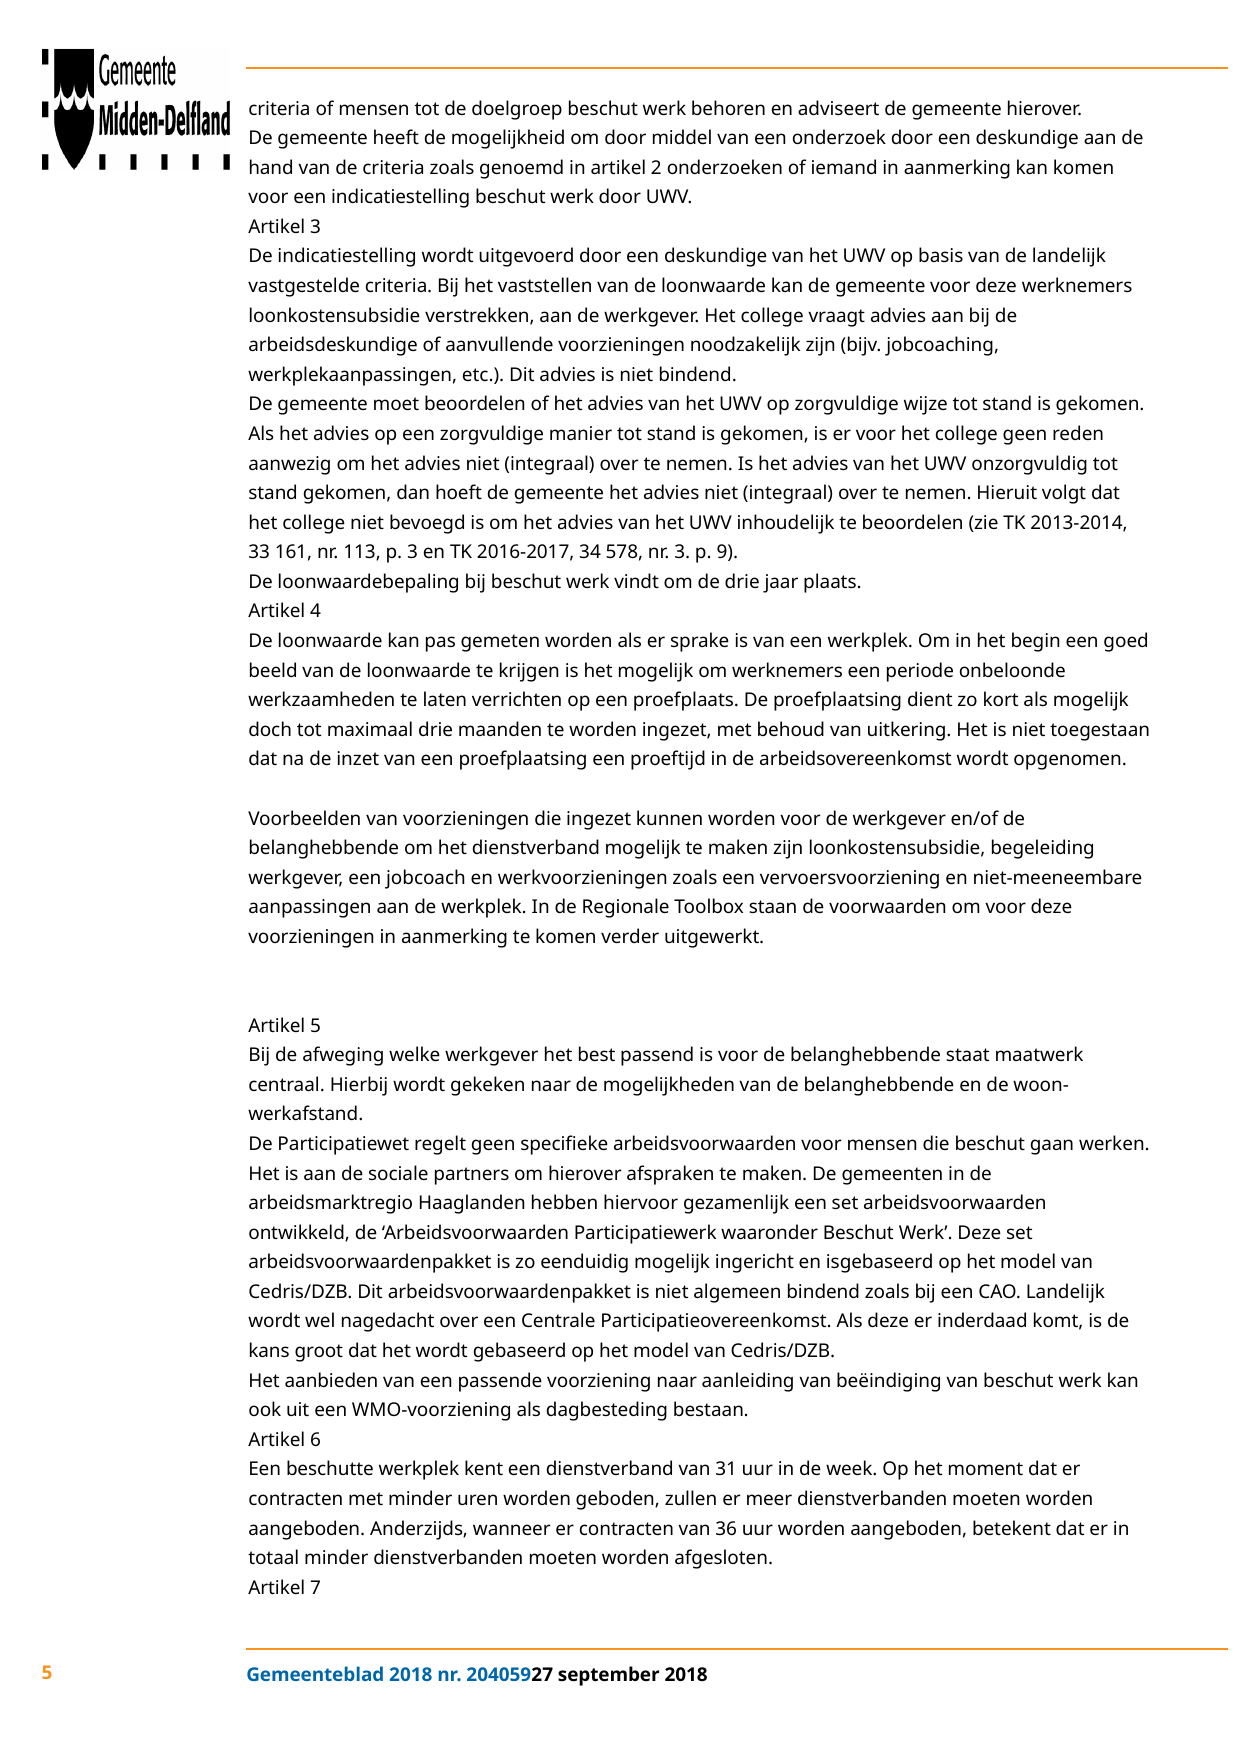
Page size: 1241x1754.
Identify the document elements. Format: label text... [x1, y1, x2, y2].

text Artikel 4 [248, 598, 1152, 623]
text Artikel 3 [248, 213, 1152, 239]
text De loonwaarde kan pas gemeten worden als er sprake is van een werkplek. Om in het begin een goed beeld van de loonwaarde te krijgen is het mogelijk om werknemers een periode onbeloonde werkzaamheden te laten verrichten op een proefplaats. De proefplaatsing dient zo kort als mogelijk doch tot maximaal drie maanden te worden ingezet, met behoud van uitkering. Het is niet toegestaan dat na de inzet van een proefplaatsing een proeftijd in de arbeidsovereenkomst wordt opgenomen. [248, 627, 1152, 771]
text Artikel 5 [248, 1012, 1152, 1038]
text Het aanbieden van een passende voorziening naar aanleiding van beëindiging van beschut werk kan ook uit een WMO-voorziening als dagbesteding bestaan. [248, 1367, 1152, 1422]
text criteria of mensen tot de doelgroep beschut werk behoren en adviseert de gemeente hierover. [248, 95, 1152, 121]
picture [41, 47, 231, 172]
text Bij de afweging welke werkgever het best passend is voor de belanghebbende staat maatwerk centraal. Hierbij wordt gekeken naar de mogelijkheden van de belanghebbende en de woon-werkafstand. [248, 1041, 1152, 1126]
text Voorbeelden van voorzieningen die ingezet kunnen worden voor de werkgever en/of de belanghebbende om het dienstverband mogelijk te maken zijn loonkostensubsidie, begeleiding werkgever, een jobcoach en werkvoorzieningen zoals een vervoersvoorziening en niet-meeneembare aanpassingen aan de werkplek. In de Regionale Toolbox staan de voorwaarden om voor deze voorzieningen in aanmerking te komen verder uitgewerkt. [248, 805, 1152, 949]
text Een beschutte werkplek kent een dienstverband van 31 uur in de week. Op het moment dat er contracten met minder uren worden geboden, zullen er meer dienstverbanden moeten worden aangeboden. Anderzijds, wanneer er contracten van 36 uur worden aangeboden, betekent dat er in totaal minder dienstverbanden moeten worden afgesloten. [248, 1456, 1152, 1570]
text De gemeente heeft de mogelijkheid om door middel van een onderzoek door een deskundige aan de hand van de criteria zoals genoemd in artikel 2 onderzoeken of iemand in aanmerking kan komen voor een indicatiestelling beschut werk door UWV. [248, 124, 1152, 209]
text Artikel 6 [248, 1426, 1152, 1452]
text De loonwaardebepaling bij beschut werk vindt om de drie jaar plaats. [248, 568, 1152, 594]
text De Participatiewet regelt geen specifieke arbeidsvoorwaarden voor mensen die beschut gaan werken. Het is aan de sociale partners om hierover afspraken te maken. De gemeenten in de arbeidsmarktregio Haaglanden hebben hiervoor gezamenlijk een set arbeidsvoorwaarden ontwikkeld, de ‘Arbeidsvoorwaarden Participatiewerk waaronder Beschut Werk’. Deze set arbeidsvoorwaardenpakket is zo eenduidig mogelijk ingericht en isgebaseerd op het model van Cedris/DZB. Dit arbeidsvoorwaardenpakket is niet algemeen bindend zoals bij een CAO. Landelijk wordt wel nagedacht over een Centrale Participatieovereenkomst. Als deze er inderdaad komt, is de kans groot dat het wordt gebaseerd op het model van Cedris/DZB. [248, 1130, 1152, 1363]
text De indicatiestelling wordt uitgevoerd door een deskundige van het UWV op basis van de landelijk vastgestelde criteria. Bij het vaststellen van de loonwaarde kan de gemeente voor deze werknemers loonkostensubsidie verstrekken, aan de werkgever. Het college vraagt advies aan bij de arbeidsdeskundige of aanvullende voorzieningen noodzakelijk zijn (bijv. jobcoaching, werkplekaanpassingen, etc.). Dit advies is niet bindend. [248, 243, 1152, 387]
text De gemeente moet beoordelen of het advies van het UWV op zorgvuldige wijze tot stand is gekomen. Als het advies op een zorgvuldige manier tot stand is gekomen, is er voor het college geen reden aanwezig om het advies niet (integraal) over te nemen. Is het advies van het UWV onzorgvuldig tot stand gekomen, dan hoeft de gemeente het advies niet (integraal) over te nemen. Hieruit volgt dat het college niet bevoegd is om het advies van het UWV inhoudelijk te beoordelen (zie TK 2013-2014, 33 161, nr. 113, p. 3 en TK 2016-2017, 34 578, nr. 3. p. 9). [248, 391, 1152, 564]
text Artikel 7 [248, 1574, 1152, 1600]
